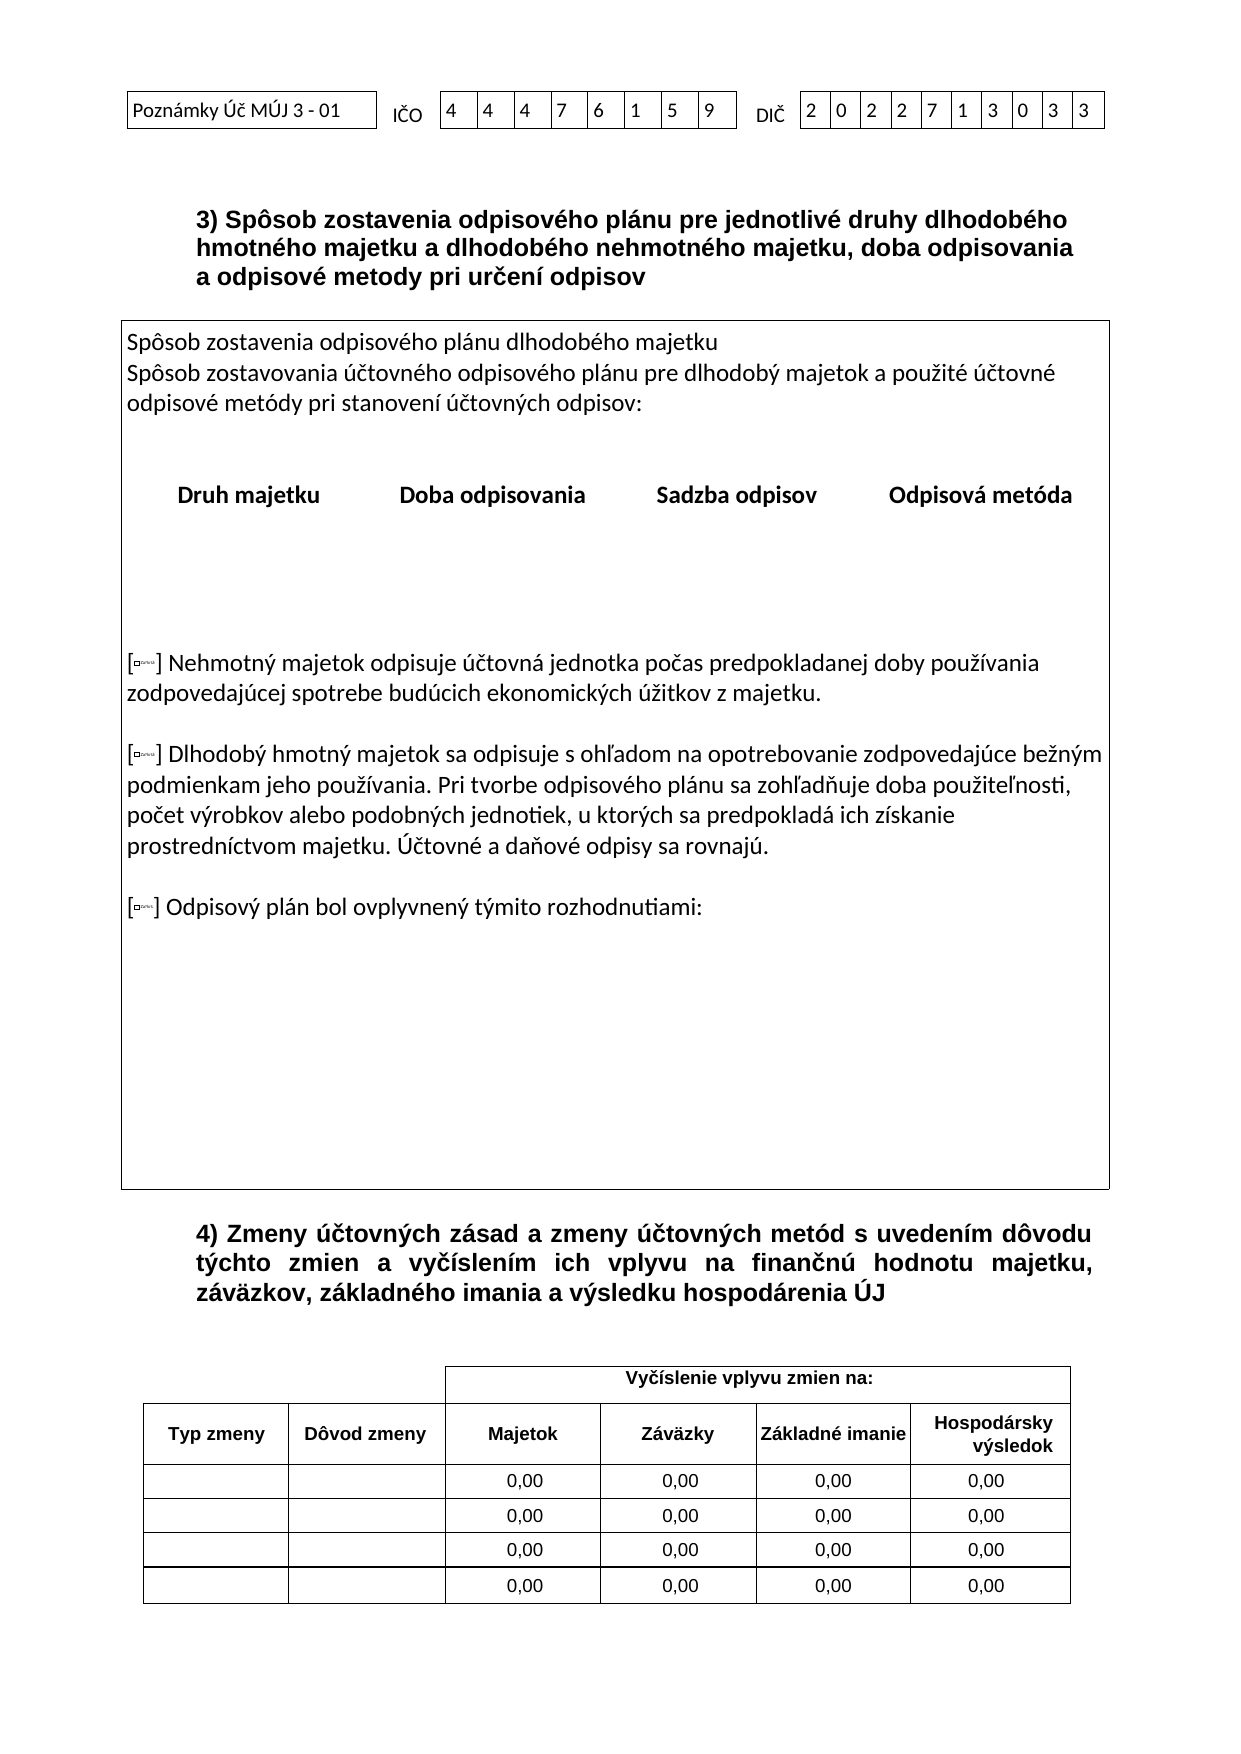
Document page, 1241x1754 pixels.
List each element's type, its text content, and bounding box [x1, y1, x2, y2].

table_cell 0,00 [601, 1533, 756, 1566]
table_header Vyčíslenie vplyvu zmien na: [446, 1367, 1070, 1403]
table_cell 0,00 [757, 1568, 910, 1603]
table_header Druh majetku [127, 479, 371, 509]
table_cell Typ zmeny [144, 1404, 288, 1464]
table_cell 0,00 [446, 1568, 600, 1603]
table_cell [144, 1465, 288, 1497]
table_cell [289, 1499, 445, 1532]
table_cell 0,00 [601, 1568, 756, 1603]
table_cell [371, 560, 615, 586]
table_cell [371, 535, 615, 560]
table_cell 0,00 [757, 1499, 910, 1532]
table_header Spôsob zostavenia odpisového plánu dlhodobého majetku Spôsob zostavovania účtovného odpisového plánu pre dlhodobý majetok a použité účtovné odpisové metódy pri stanovení účtovných odpisov: [] Nehmotný majetok odpisuje účtovná jednotka počas predpokladanej doby používania zodpovedajúcej spotrebe budúcich ekonomických úžitkov z majetku. [] Dlhodobý hmotný majetok sa odpisuje s ohľadom na opotrebovanie zodpovedajúce bežným podmienkam jeho používania. Pri tvorbe odpisového plánu sa zohľadňuje doba použiteľnosti, počet výrobkov alebo podobných jednotiek, u ktorých sa predpokladá ich získanie prostredníctvom majetku. Účtovné a daňové odpisy sa rovnajú. [] Odpisový plán bol ovplyvnený týmito rozhodnutiami: [122, 321, 1109, 1189]
table_cell 0,00 [601, 1465, 756, 1497]
table_header Odpisová metóda [859, 479, 1103, 509]
table_cell [859, 509, 1103, 535]
table_cell [144, 1499, 288, 1532]
table_cell [859, 535, 1103, 560]
table_cell Hospodársky výsledok [911, 1404, 1070, 1464]
table_cell 0,00 [601, 1499, 756, 1532]
table_cell [144, 1533, 288, 1566]
table_cell 0,00 [757, 1533, 910, 1566]
table_cell [289, 1465, 445, 1497]
table_cell 0,00 [757, 1465, 910, 1497]
table_cell [127, 535, 371, 560]
table_cell Majetok [446, 1404, 600, 1464]
table_cell [615, 509, 859, 535]
table_cell Základné imanie [757, 1404, 910, 1464]
table_cell 0,00 [446, 1465, 600, 1497]
table_cell [615, 535, 859, 560]
table_cell [289, 1533, 445, 1566]
table_cell 0,00 [911, 1499, 1070, 1532]
text 4) Zmeny účtovných zásad a zmeny účtovných metód s uvedením dôvodu týchto zmien a vyčíslením ich vplyvu na finančnú hodnotu majetku, záväzkov, základného imania a výsledku hospodárenia ÚJ [196, 1218, 1094, 1307]
table_header Doba odpisovania [371, 479, 615, 509]
table_cell 0,00 [446, 1533, 600, 1566]
table_cell [127, 509, 371, 535]
table_cell [289, 1568, 445, 1603]
table_header Sadzba odpisov [615, 479, 859, 509]
table_cell [144, 1568, 288, 1603]
table_cell [859, 560, 1103, 586]
table_cell Záväzky [601, 1404, 756, 1464]
table_cell [127, 560, 371, 586]
table_cell 0,00 [446, 1499, 600, 1532]
table_header [144, 1366, 445, 1403]
table_cell Dôvod zmeny [289, 1404, 445, 1464]
table_cell 0,00 [911, 1533, 1070, 1566]
table_cell [371, 509, 615, 535]
table_cell [615, 560, 859, 586]
text 3) Spôsob zostavenia odpisového plánu pre jednotlivé druhy dlhodobého hmotného majetku a dlhodobého nehmotného majetku, doba odpisovania a odpisové metody pri určení odpisov [196, 204, 1092, 291]
table_cell 0,00 [911, 1465, 1070, 1497]
table_cell 0,00 [911, 1568, 1070, 1603]
